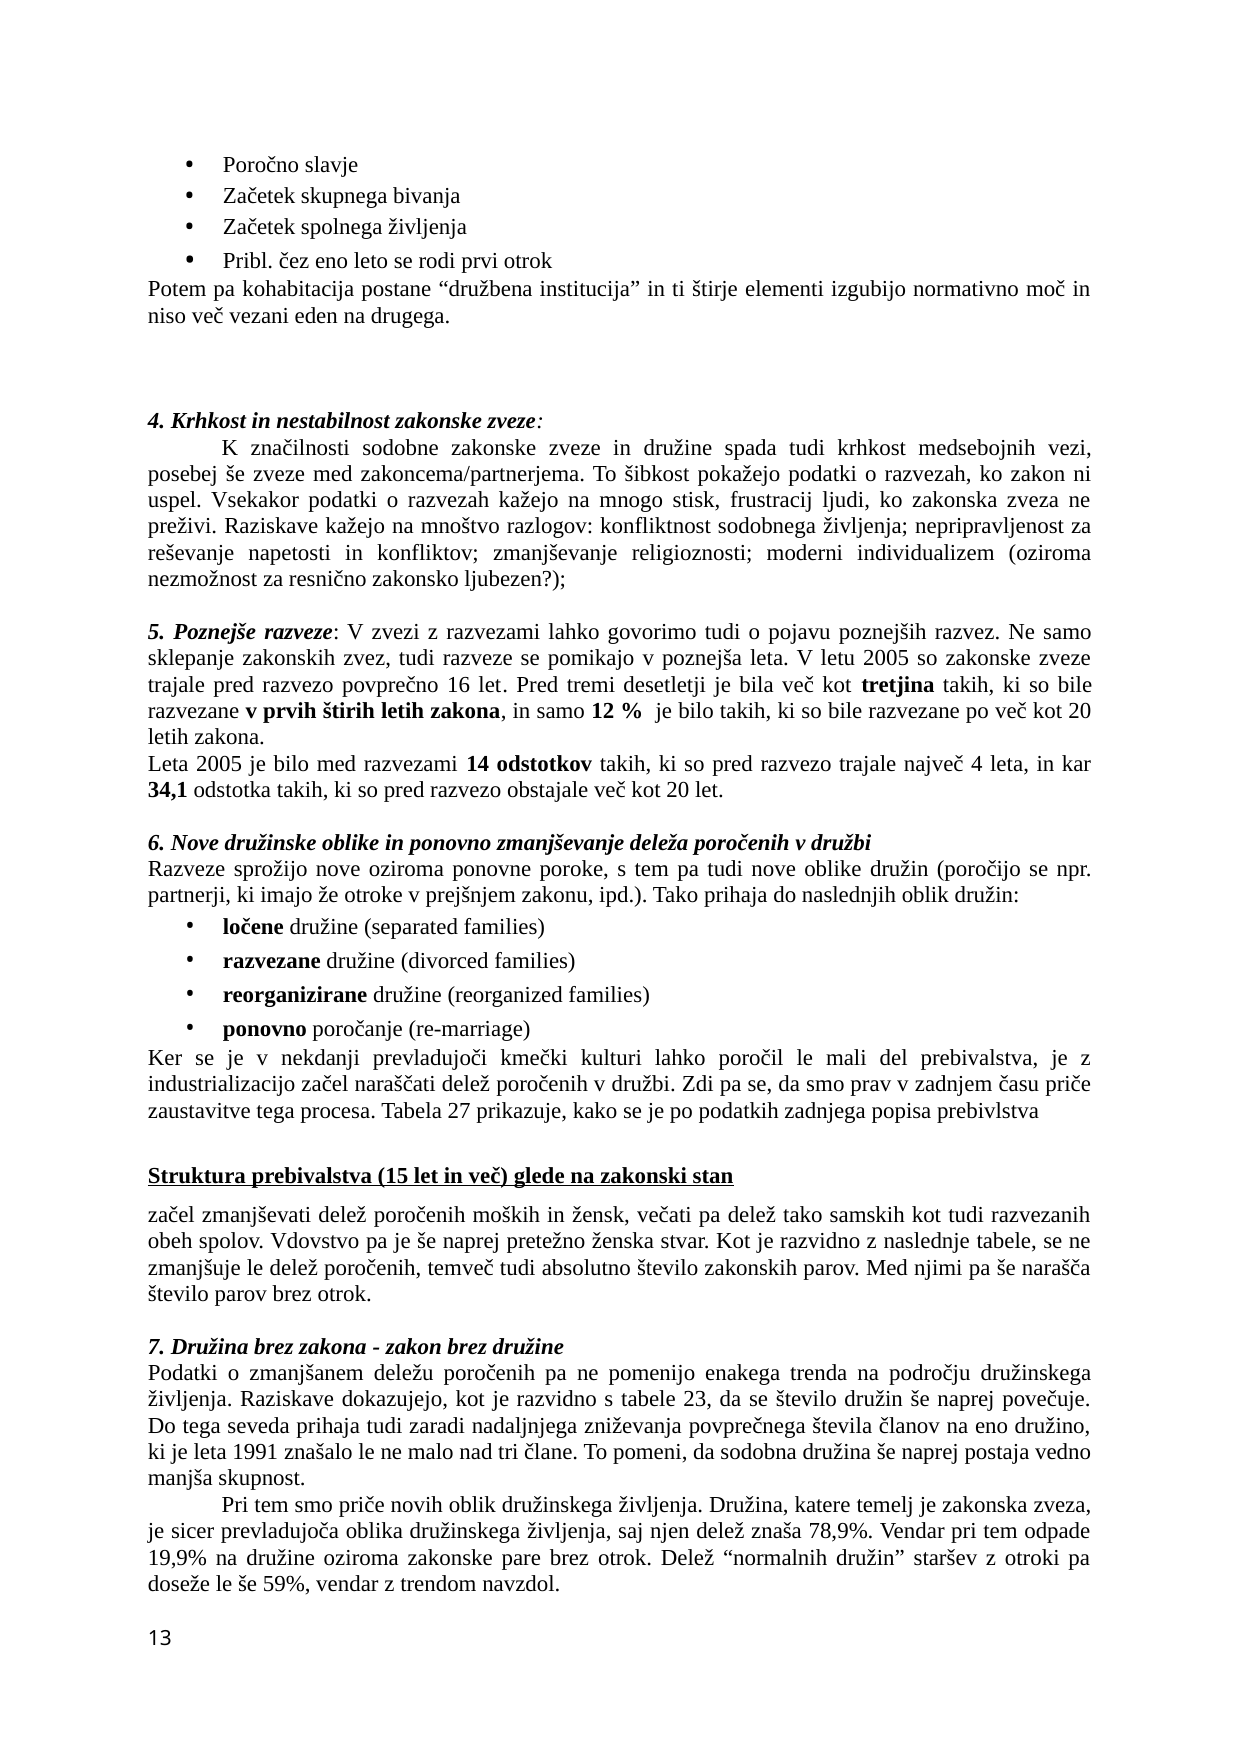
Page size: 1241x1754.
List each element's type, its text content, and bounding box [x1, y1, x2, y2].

text 4. Krhkost in nestabilnost zakonske zveze: [148, 407, 1093, 433]
list razvezane družine (divorced families) [185, 942, 1093, 976]
text Ker se je v nekdanji prevladujoči kmečki kulturi lahko poročil le mali del prebivalstva, je z industrializacijo začel naraščati delež poročenih v družbi. Zdi pa se, da smo prav v zadnjem času priče zaustavitve tega procesa. Tabela 27 prikazuje, kako se je po podatkih zadnjega popisa prebivlstva [148, 1044, 1093, 1123]
list Začetek skupnega bivanja [185, 179, 1093, 210]
list Poročno slavje [185, 148, 1093, 179]
text K značilnosti sodobne zakonske zveze in družine spada tudi krhkost medsebojnih vezi, posebej še zveze med zakoncema/partnerjema. To šibkost pokažejo podatki o razvezah, ko zakon ni uspel. Vsekakor podatki o razvezah kažejo na mnogo stisk, frustracij ljudi, ko zakonska zveza ne preživi. Raziskave kažejo na mnoštvo razlogov: konfliktnost sodobnega življenja; nepripravljenost za reševanje napetosti in konfliktov; zmanjševanje religioznosti; moderni individualizem (oziroma nezmožnost za resnično zakonsko ljubezen?); [148, 433, 1093, 592]
list reorganizirane družine (reorganized families) [185, 976, 1093, 1010]
text 5. Poznejše razveze: V zvezi z razvezami lahko govorimo tudi o pojavu poznejših razvez. Ne samo sklepanje zakonskih zvez, tudi razveze se pomikajo v poznejša leta. V letu 2005 so zakonske zveze trajale pred razvezo povprečno 16 let. Pred tremi desetletji je bila več kot tretjina takih, ki so bile razvezane v prvih štirih letih zakona, in samo 12 % je bilo takih, ki so bile razvezane po več kot 20 letih zakona. [148, 618, 1093, 750]
list Začetek spolnega življenja [185, 210, 1093, 241]
text začel zmanjševati delež poročenih moških in žensk, večati pa delež tako samskih kot tudi razvezanih obeh spolov. Vdovstvo pa je še naprej pretežno ženska stvar. Kot je razvidno z naslednje tabele, se ne zmanjšuje le delež poročenih, temveč tudi absolutno število zakonskih parov. Med njimi pa še narašča število parov brez otrok. [148, 1201, 1093, 1306]
text 7. Družina brez zakona - zakon brez družine [148, 1333, 1093, 1359]
list ločene družine (separated families) [185, 908, 1093, 942]
list Pribl. čez eno leto se rodi prvi otrok [185, 241, 1093, 275]
text 6. Nove družinske oblike in ponovno zmanjševanje deleža poročenih v družbi [148, 829, 1093, 855]
text Podatki o zmanjšanem deležu poročenih pa ne pomenijo enakega trenda na področju družinskega življenja. Raziskave dokazujejo, kot je razvidno s tabele 23, da se število družin še naprej povečuje. Do tega seveda prihaja tudi zaradi nadaljnjega zniževanja povprečnega števila članov na eno družino, ki je leta 1991 znašalo le ne malo nad tri člane. To pomeni, da sodobna družina še naprej postaja vedno manjša skupnost. [148, 1359, 1093, 1491]
text Leta 2005 je bilo med razvezami 14 odstotkov takih, ki so pred razvezo trajale največ 4 leta, in kar 34,1 odstotka takih, ki so pred razvezo obstajale več kot 20 let. [148, 750, 1093, 802]
text Potem pa kohabitacija postane “družbena institucija” in ti štirje elementi izgubijo normativno moč in niso več vezani eden na drugega. [148, 275, 1093, 328]
text Struktura prebivalstva (15 let in več) glede na zakonski stan [148, 1162, 1093, 1188]
text Pri tem smo priče novih oblik družinskega življenja. Družina, katere temelj je zakonska zveza, je sicer prevladujoča oblika družinskega življenja, saj njen delež znaša 78,9%. Vendar pri tem odpade 19,9% na družine oziroma zakonske pare brez otrok. Delež “normalnih družin” staršev z otroki pa doseže le še 59%, vendar z trendom navzdol. [148, 1491, 1093, 1596]
text Razveze sprožijo nove oziroma ponovne poroke, s tem pa tudi nove oblike družin (poročijo se npr. partnerji, ki imajo že otroke v prejšnjem zakonu, ipd.). Tako prihaja do naslednjih oblik družin: [148, 855, 1093, 908]
list ponovno poročanje (re-marriage) [185, 1010, 1093, 1044]
